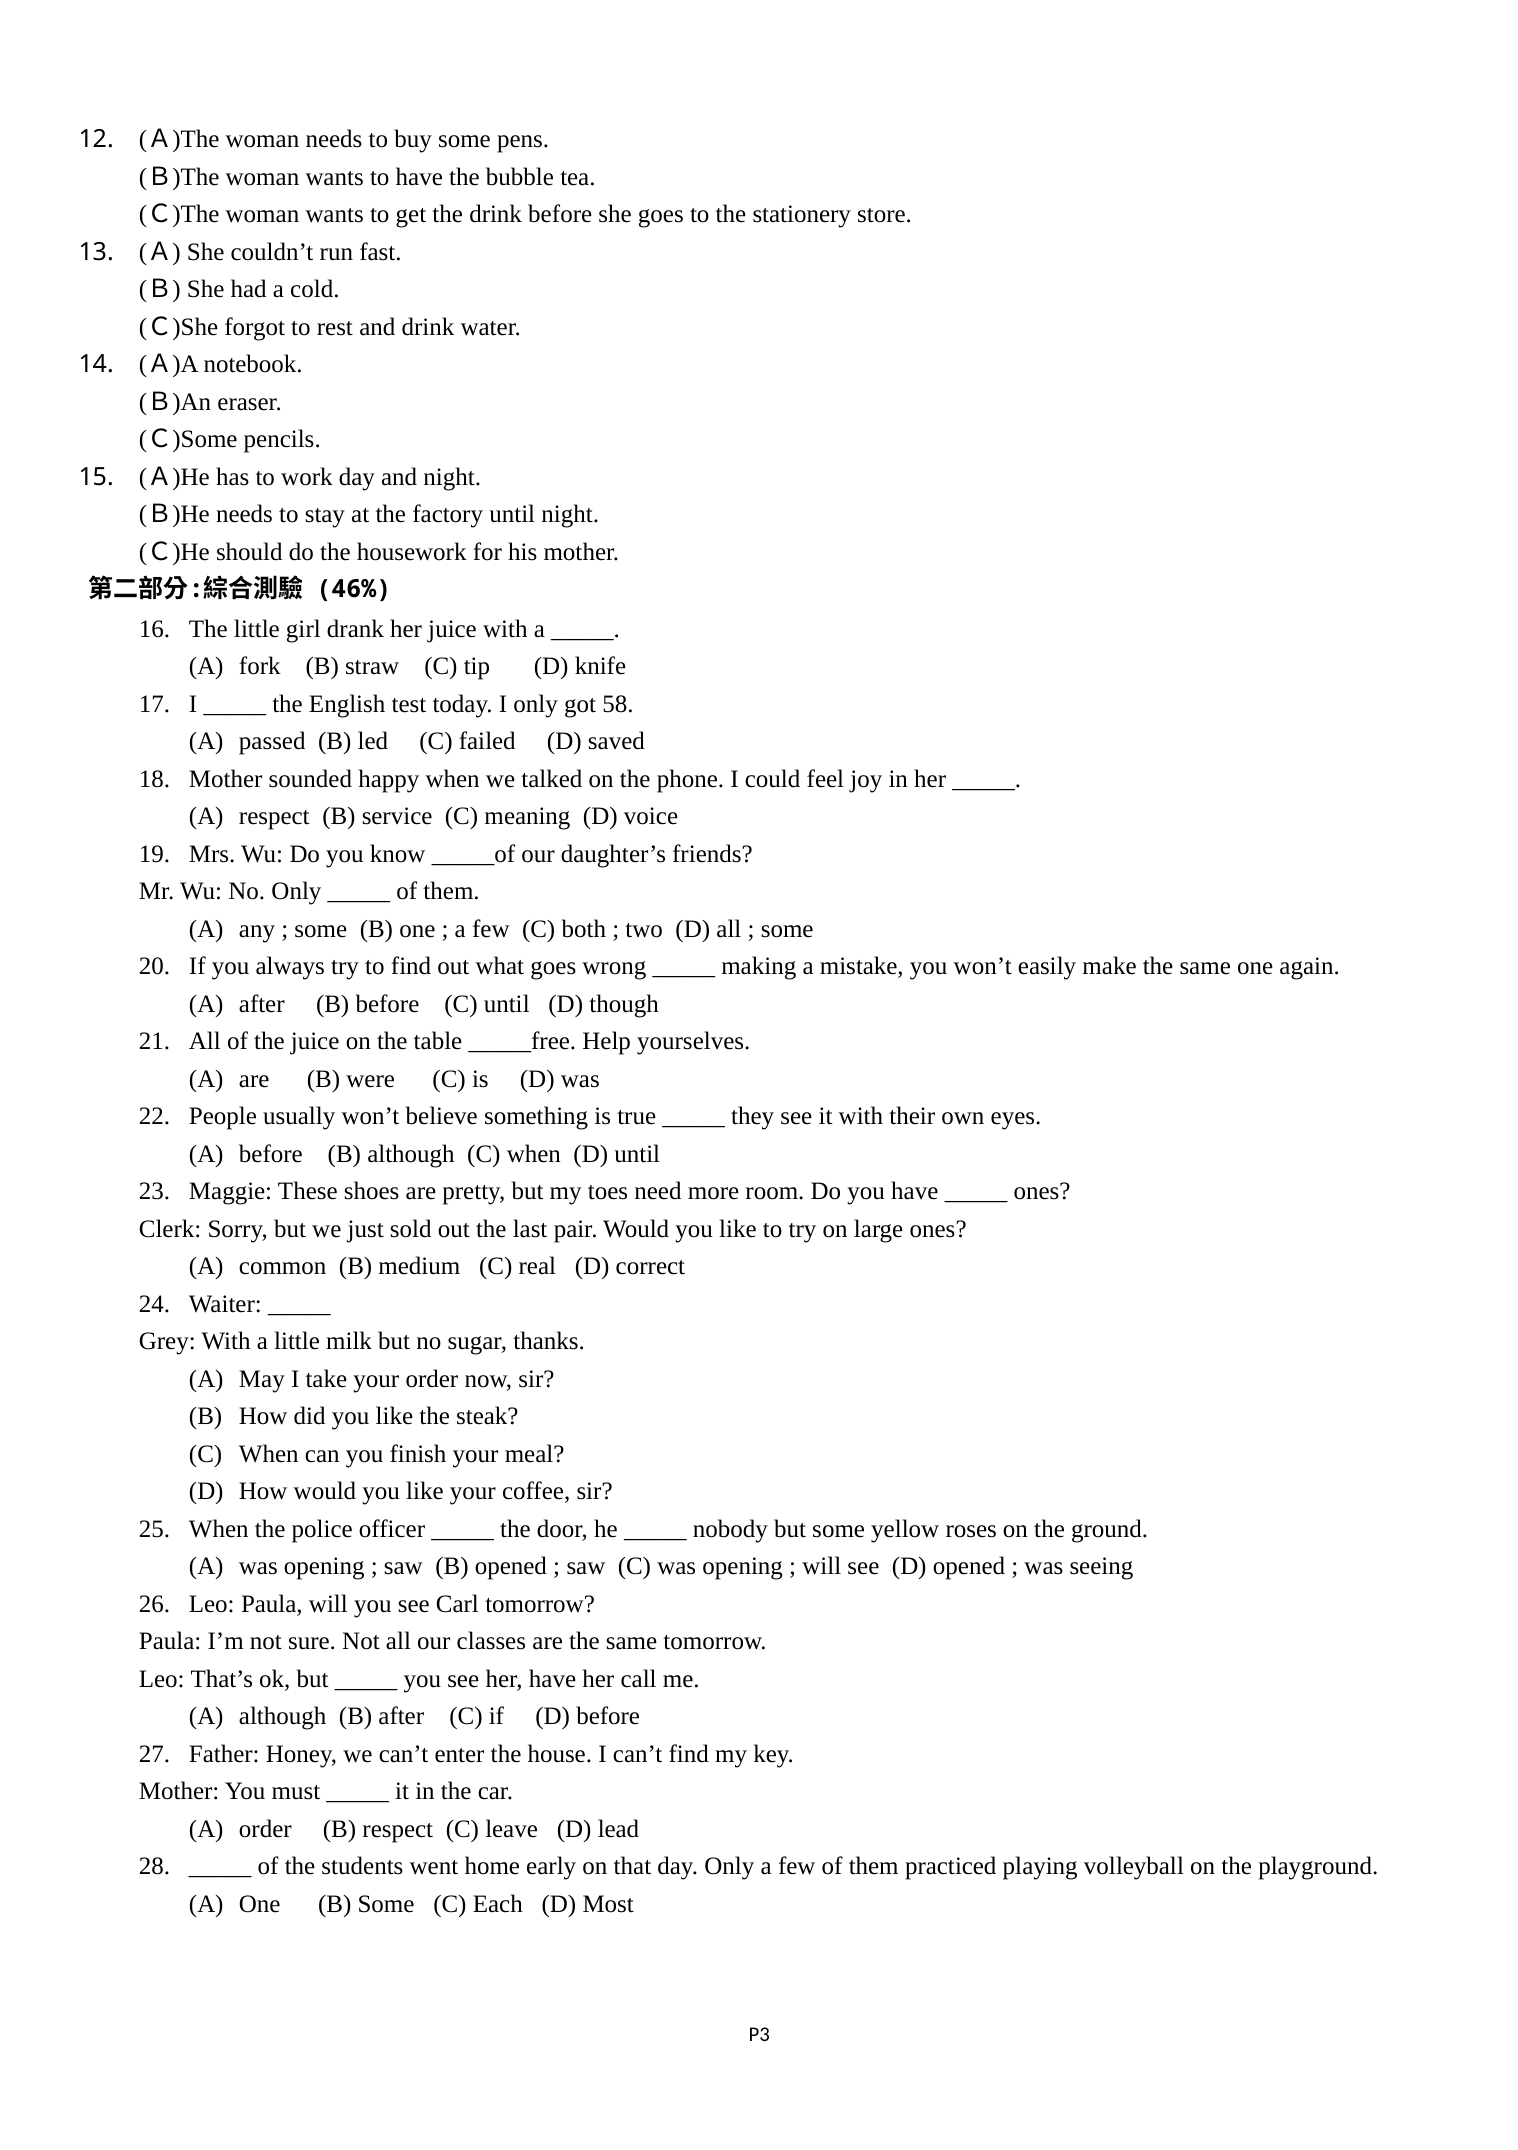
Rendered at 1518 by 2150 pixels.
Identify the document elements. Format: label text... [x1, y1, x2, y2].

list (Ａ)The woman needs to buy some pens. (Ｂ)The woman wants to have the bubble tea. (Ｃ)The woman wants to get the drink before she goes to the stationery store. [114, 117, 1429, 230]
list (Ａ)A notebook. (Ｂ)An eraser. (Ｃ)Some pencils. [114, 342, 1429, 455]
list _____ of the students went home early on that day. Only a few of them practiced playing volleyball on the playground. [139, 1842, 1429, 1880]
list Leo: Paula, will you see Carl tomorrow? Paula: I’m not sure. Not all our classes are the same tomorrow. Leo: That’s ok, but _____ you see her, have her call me. [139, 1580, 1429, 1692]
list common (B) medium (C) real (D) correct [189, 1242, 1429, 1280]
list (Ａ)He has to work day and night. (Ｂ)He needs to stay at the factory until night. (Ｃ)He should do the housework for his mother. [114, 455, 1429, 567]
list One (B) Some (C) Each (D) Most [189, 1880, 1429, 1917]
list Mother sounded happy when we talked on the phone. I could feel joy in her _____. [139, 755, 1429, 792]
list was opening ; saw (B) opened ; saw (C) was opening ; will see (D) opened ; was seeing [189, 1542, 1429, 1580]
list passed (B) led (C) failed (D) saved [189, 717, 1429, 755]
list although (B) after (C) if (D) before [189, 1692, 1429, 1730]
list Maggie: These shoes are pretty, but my toes need more room. Do you have _____ ones? Clerk: Sorry, but we just sold out the last pair. Would you like to try on large ones? [139, 1167, 1429, 1242]
text 第二部分:綜合測驗 (46%) [89, 567, 1429, 605]
list How would you like your coffee, sir? [189, 1467, 1429, 1505]
list (Ａ) She couldn’t run fast. (Ｂ) She had a cold. (Ｃ)She forgot to rest and drink water. [114, 230, 1429, 342]
list are ­­­(B) were (C) is (D) was [189, 1055, 1429, 1092]
list fork (B) straw (C) tip (D) knife [189, 642, 1429, 680]
list Waiter: _____ Grey: With a little milk but no sugar, thanks. [139, 1280, 1429, 1355]
list When the police officer _____ the door, he _____ nobody but some yellow roses on the ground. [139, 1505, 1429, 1542]
list All of the juice on the table _____free. Help yourselves. [139, 1017, 1429, 1055]
list May I take your order now, sir? [189, 1355, 1429, 1392]
list How did you like the steak? [189, 1392, 1429, 1430]
list Father: Honey, we can’t enter the house. I can’t find my key. Mother: You must _____ it in the car. [139, 1730, 1429, 1805]
list order (B) respect (C) leave (D) lead [189, 1805, 1429, 1842]
list When can you finish your meal? [189, 1430, 1429, 1467]
list any ; some (B) one ; a few (C) both ; two (D) all ; some [189, 905, 1429, 942]
list after (B) before (C) until (D) though [189, 980, 1429, 1017]
list Mrs. Wu: Do you know _____of our daughter’s friends? Mr. Wu: No. Only _____ of them. [139, 830, 1429, 905]
list People usually won’t believe something is true _____ they see it with their own eyes. [139, 1092, 1429, 1130]
list before (B) although (C) when (D) until [189, 1130, 1429, 1167]
list If you always try to find out what goes wrong _____ making a mistake, you won’t easily make the same one again. [139, 942, 1429, 980]
list I _____ the English test today. I only got 58. [139, 680, 1429, 717]
list The little girl drank her juice with a _____. [139, 605, 1429, 642]
list respect (B) service (C) meaning (D) voice [189, 792, 1429, 830]
